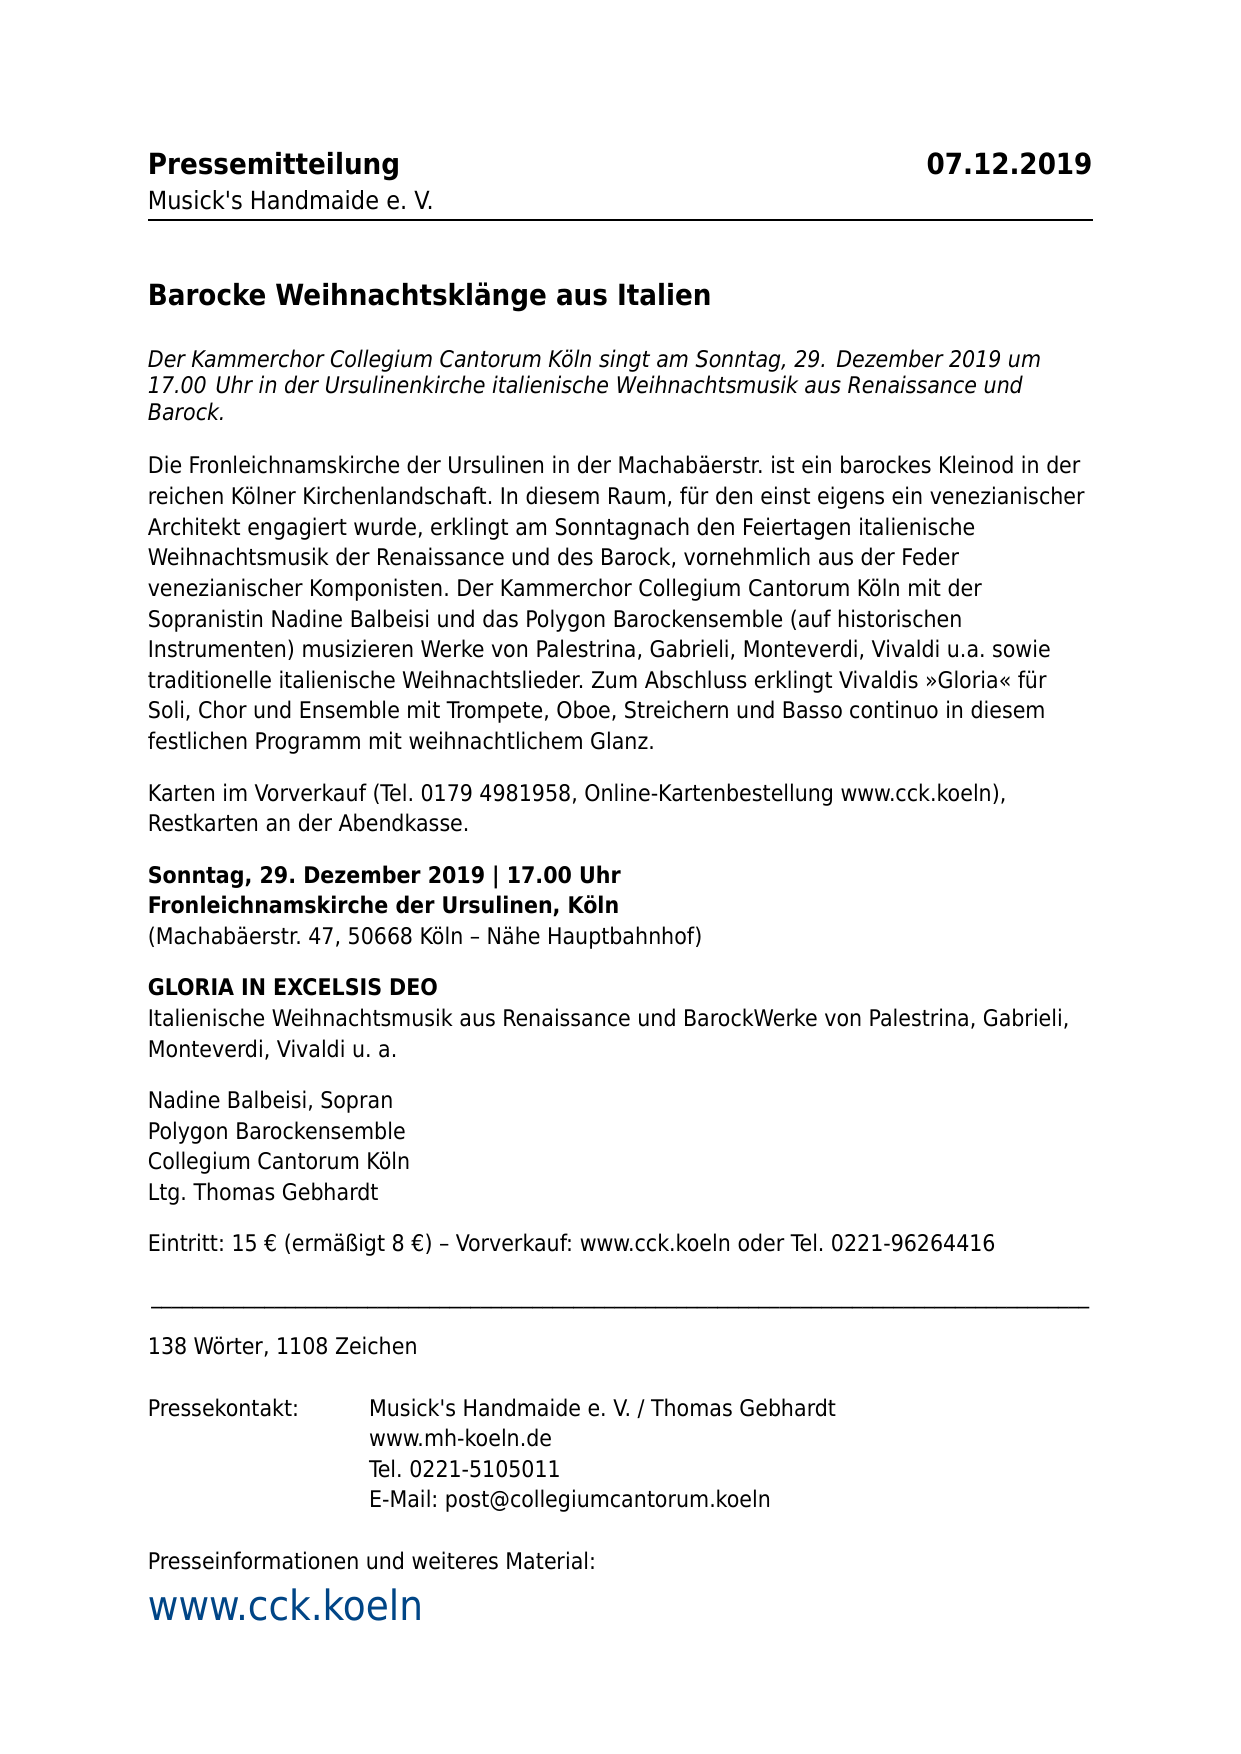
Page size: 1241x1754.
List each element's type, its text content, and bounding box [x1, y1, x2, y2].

text Barocke Weihnachtsklänge aus Italien [148, 278, 1093, 312]
text Sonntag, 29. Dezember 2019 | 17.00 Uhr Fronleichnamskirche der Ursulinen, Köln (Machabäerstr. 47, 50668 Köln – Nähe Hauptbahnhof) [148, 862, 1093, 950]
text 138 Wörter, 1108 Zeichen Pressekontakt: Musick's Handmaide e. V. / Thomas Gebhardt www.mh-koeln.de Tel. 0221-5105011 E-Mail: post@collegiumcantorum.koeln Presseinformationen und weiteres Material: www.cck.koeln [148, 1333, 1093, 1630]
text Nadine Balbeisi, Sopran Polygon Barockensemble Collegium Cantorum Köln Ltg. Thomas Gebhardt [148, 1087, 1093, 1206]
text GLORIA IN EXCELSIS DEO Italienische Weihnachtsmusik aus Renaissance und BarockWerke von Palestrina, Gabrieli, Monteverdi, Vivaldi u. a. [148, 974, 1093, 1062]
text Eintritt: 15 € (ermäßigt 8 €) – Vorverkauf: www.cck.koeln oder Tel. 0221-96264416 [148, 1231, 1093, 1257]
text Karten im Vorverkauf (Tel. 0179 4981958, Online-Kartenbestellung www.cck.koeln), Restkarten an der Abendkasse. [148, 780, 1093, 837]
text Die Fronleichnamskirche der Ursulinen in der Machabäerstr. ist ein barockes Kleinod in der reichen Kölner Kirchenlandschaft. In diesem Raum, für den einst eigens ein venezianischer Architekt engagiert wurde, erklingt am Sonntagnach den Feiertagen italienische Weihnachtsmusik der Renaissance und des Barock, vornehmlich aus der Feder venezianischer Komponisten. Der Kammerchor Collegium Cantorum Köln mit der Sopranistin Nadine Balbeisi und das Polygon Barockensemble (auf historischen Instrumenten) musizieren Werke von Palestrina, Gabrieli, Monteverdi, Vivaldi u.a. sowie traditionelle italienische Weihnachtslieder. Zum Abschluss erklingt Vivaldis »Gloria« für Soli, Chor und Ensemble mit Trompete, Oboe, Streichern und Basso continuo in diesem festlichen Programm mit weihnachtlichem Glanz. [148, 453, 1093, 755]
text ___________________________________________________________________________________________ [148, 1282, 1093, 1309]
text Pressemitteilung 07.12.2019 Musick's Handmaide e. V. [148, 148, 1093, 219]
text Der Kammerchor Collegium Cantorum Köln singt am Sonntag, 29. Dezember 2019 um 17.00 Uhr in der Ursulinenkirche italienische Weihnachtsmusik aus Renaissance und Barock. [148, 346, 1093, 453]
